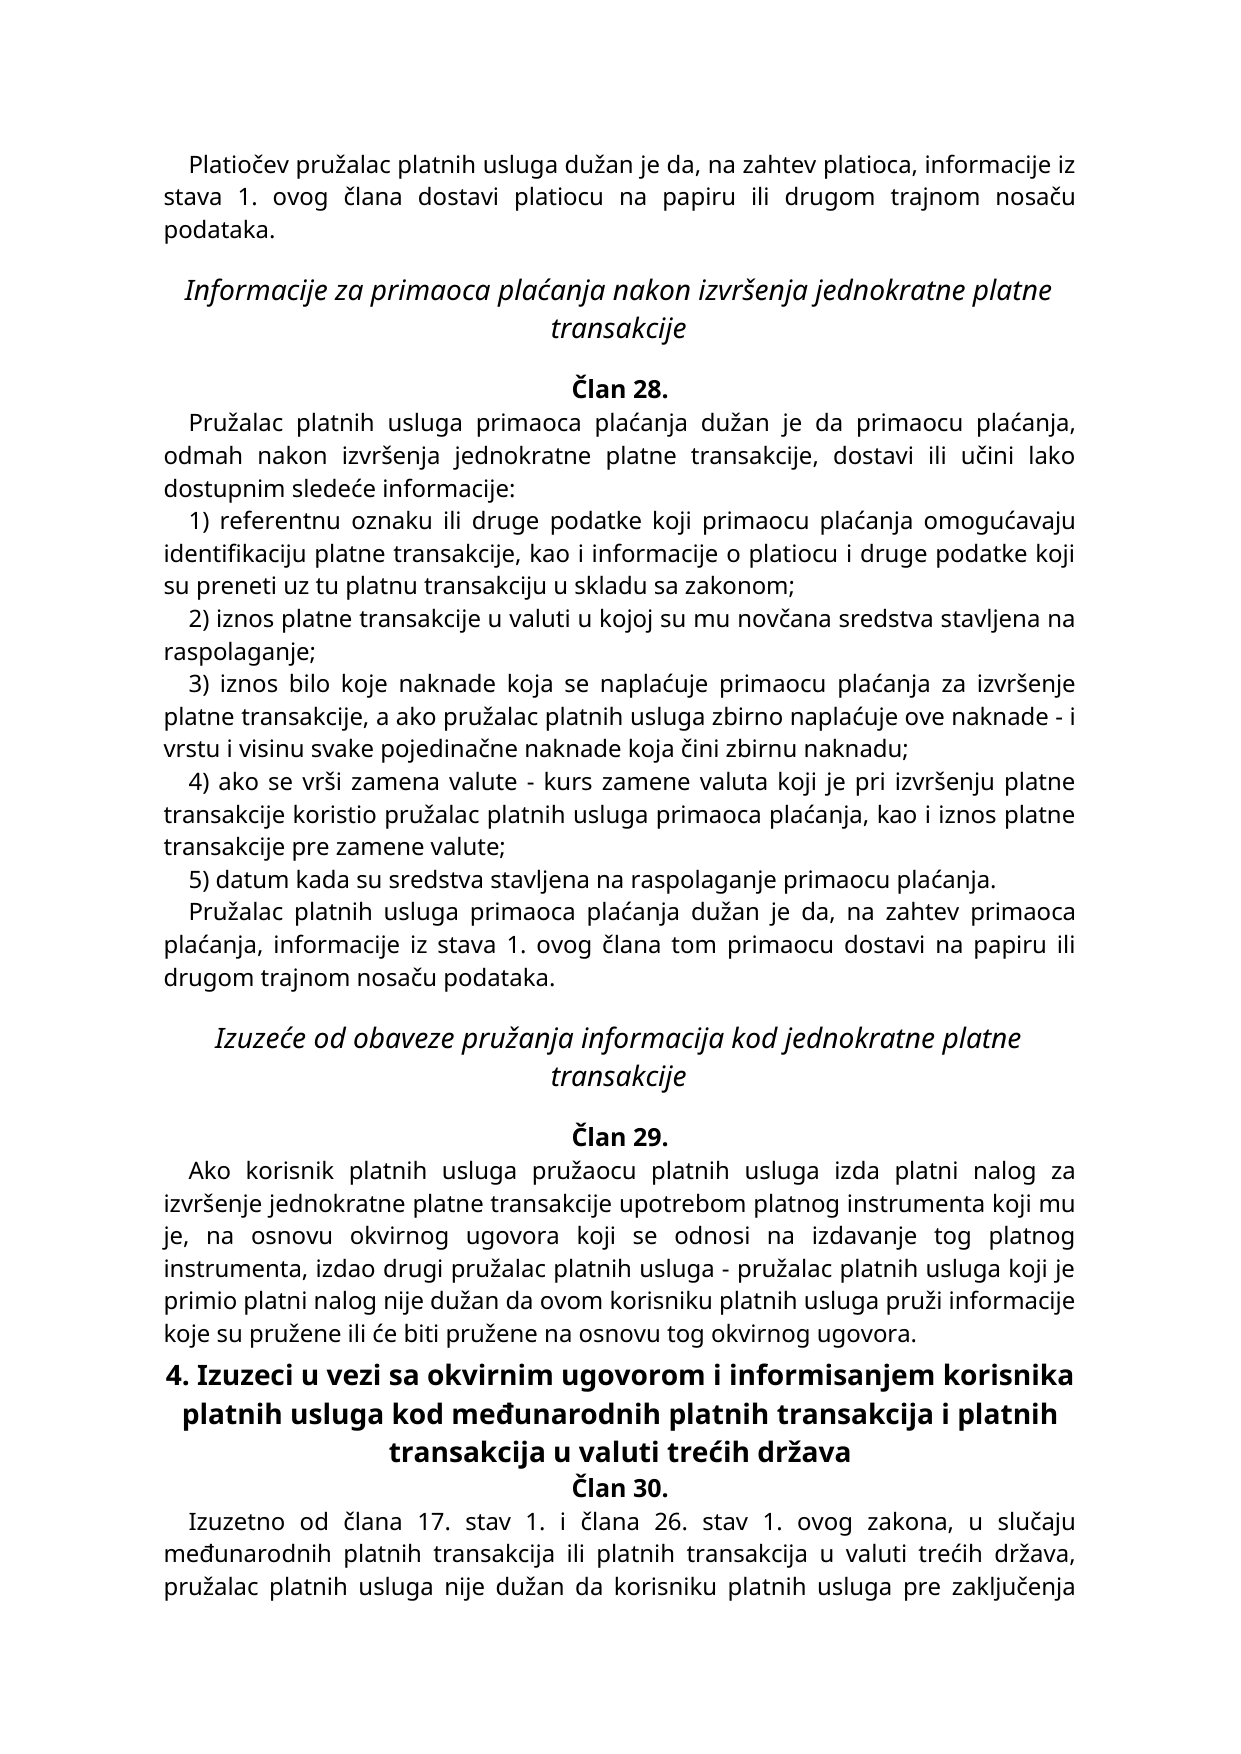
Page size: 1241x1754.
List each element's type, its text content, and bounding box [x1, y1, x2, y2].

text Pružalac platnih usluga primaoca plaćanja dužan je da primaocu plaćanja, odmah nakon izvršenja jednokratne platne transakcije, dostavi ili učini lako dostupnim sledeće informacije: [163, 406, 1077, 504]
text Izuzetno od člana 17. stav 1. i člana 26. stav 1. ovog zakona, u slučaju međunarodnih platnih transakcija ili platnih transakcija u valuti trećih država, pružalac platnih usluga nije dužan da korisniku platnih usluga pre zaključenja [163, 1505, 1077, 1602]
text 2) iznos platne transakcije u valuti u kojoj su mu novčana sredstva stavljena na raspolaganje; [163, 602, 1077, 667]
text Član 30. [148, 1471, 1093, 1505]
text 4. Izuzeci u vezi sa okvirnim ugovorom i informisanjem korisnika platnih usluga kod međunarodnih platnih transakcija i platnih transakcija u valuti trećih država [148, 1356, 1093, 1471]
text Platiočev pružalac platnih usluga dužan je da, na zahtev platioca, informacije iz stava 1. ovog člana dostavi platiocu na papiru ili drugom trajnom nosaču podataka. [163, 148, 1077, 245]
text Pružalac platnih usluga primaoca plaćanja dužan je da, na zahtev primaoca plaćanja, informacije iz stava 1. ovog člana tom primaocu dostavi na papiru ili drugom trajnom nosaču podataka. [163, 895, 1077, 993]
text Izuzeće od obaveze pružanja informacija kod jednokratne platne transakcije [148, 1018, 1093, 1095]
text Član 29. [148, 1120, 1093, 1154]
text 4) ako se vrši zamena valute - kurs zamene valuta koji je pri izvršenju platne transakcije koristio pružalac platnih usluga primaoca plaćanja, kao i iznos platne transakcije pre zamene valute; [163, 765, 1077, 863]
text 1) referentnu oznaku ili druge podatke koji primaocu plaćanja omogućavaju identifikaciju platne transakcije, kao i informacije o platiocu i druge podatke koji su preneti uz tu platnu transakciju u skladu sa zakonom; [163, 504, 1077, 602]
text Ako korisnik platnih usluga pružaocu platnih usluga izda platni nalog za izvršenje jednokratne platne transakcije upotrebom platnog instrumenta koji mu je, na osnovu okvirnog ugovora koji se odnosi na izdavanje tog platnog instrumenta, izdao drugi pružalac platnih usluga - pružalac platnih usluga koji je primio platni nalog nije dužan da ovom korisniku platnih usluga pruži informacije koje su pružene ili će biti pružene na osnovu tog okvirnog ugovora. [163, 1154, 1077, 1349]
text Član 28. [148, 372, 1093, 406]
text 5) datum kada su sredstva stavljena na raspolaganje primaocu plaćanja. [163, 863, 1077, 895]
text 3) iznos bilo koje naknade koja se naplaćuje primaocu plaćanja za izvršenje platne transakcije, a ako pružalac platnih usluga zbirno naplaćuje ove naknade - i vrstu i visinu svake pojedinačne naknade koja čini zbirnu naknadu; [163, 667, 1077, 765]
text Informacije za primaoca plaćanja nakon izvršenja jednokratne platne transakcije [148, 270, 1093, 347]
